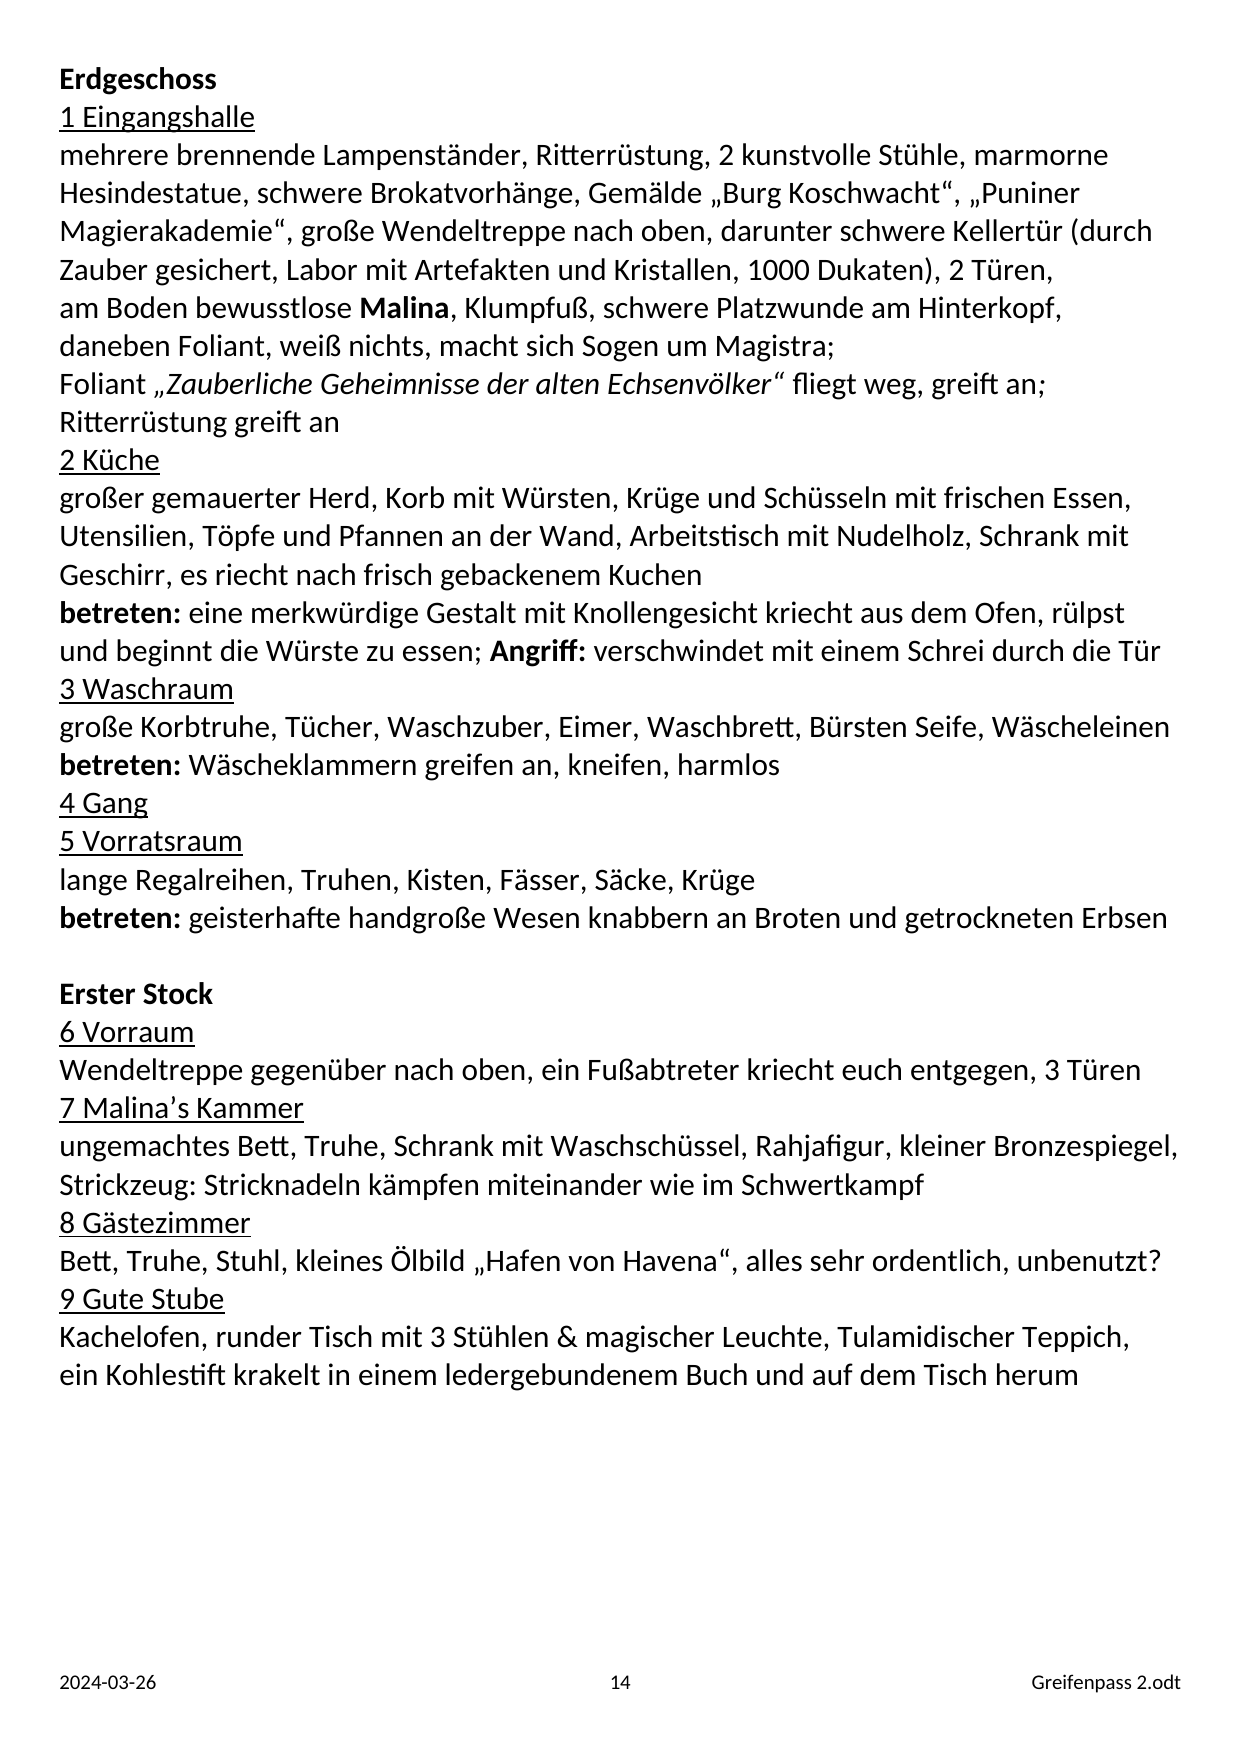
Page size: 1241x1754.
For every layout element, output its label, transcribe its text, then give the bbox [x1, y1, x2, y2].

text Wendeltreppe gegenüber nach oben, ein Fußabtreter kriecht euch entgegen, 3 Türen [59, 1050, 1181, 1088]
text Erster Stock [59, 974, 1181, 1012]
text ein Kohlestift krakelt in einem ledergebundenem Buch und auf dem Tisch herum [59, 1355, 1181, 1393]
text lange Regalreihen, Truhen, Kisten, Fässer, Säcke, Krüge [59, 860, 1181, 898]
text mehrere brennende Lampenständer, Ritterrüstung, 2 kunstvolle Stühle, marmorne Hesindestatue, schwere Brokatvorhänge, Gemälde „Burg Koschwacht“, „Puniner Magierakademie“, große Wendeltreppe nach oben, darunter schwere Kellertür (durch Zauber gesichert, Labor mit Artefakten und Kristallen, 1000 Dukaten), 2 Türen, am Boden bewusstlose Malina, Klumpfuß, schwere Platzwunde am Hinterkopf, daneben Foliant, weiß nichts, macht sich Sogen um Magistra; [59, 135, 1181, 364]
text 9 Gute Stube [59, 1279, 1181, 1317]
text betreten: geisterhafte handgroße Wesen knabbern an Broten und getrockneten Erbsen [59, 898, 1181, 936]
text betreten: Wäscheklammern greifen an, kneifen, harmlos [59, 745, 1181, 783]
text 6 Vorraum [59, 1012, 1181, 1050]
text großer gemauerter Herd, Korb mit Würsten, Krüge und Schüsseln mit frischen Essen, Utensilien, Töpfe und Pfannen an der Wand, Arbeitstisch mit Nudelholz, Schrank mit Geschirr, es riecht nach frisch gebackenem Kuchen [59, 478, 1181, 593]
text 8 Gästezimmer [59, 1203, 1181, 1241]
text 2 Küche [59, 440, 1181, 478]
text 4 Gang [59, 783, 1181, 822]
text Kachelofen, runder Tisch mit 3 Stühlen & magischer Leuchte, Tulamidischer Teppich, [59, 1317, 1181, 1355]
text Bett, Truhe, Stuhl, kleines Ölbild „Hafen von Havena“, alles sehr ordentlich, unbenutzt? [59, 1241, 1181, 1279]
text betreten: eine merkwürdige Gestalt mit Knollengesicht kriecht aus dem Ofen, rülpst und beginnt die Würste zu essen; Angriff: verschwindet mit einem Schrei durch die Tür [59, 593, 1181, 669]
text große Korbtruhe, Tücher, Waschzuber, Eimer, Waschbrett, Bürsten Seife, Wäscheleinen [59, 707, 1181, 745]
text Foliant „Zauberliche Geheimnisse der alten Echsenvölker“ fliegt weg, greift an; Ritterrüstung greift an [59, 364, 1181, 440]
text ungemachtes Bett, Truhe, Schrank mit Waschschüssel, Rahjafigur, kleiner Bronzespiegel, Strickzeug: Stricknadeln kämpfen miteinander wie im Schwertkampf [59, 1127, 1181, 1203]
text 3 Waschraum [59, 669, 1181, 707]
text 7 Malina’s Kammer [59, 1088, 1181, 1127]
text 5 Vorratsraum [59, 822, 1181, 860]
text 1 Eingangshalle [59, 97, 1181, 135]
text Erdgeschoss [59, 59, 1181, 97]
